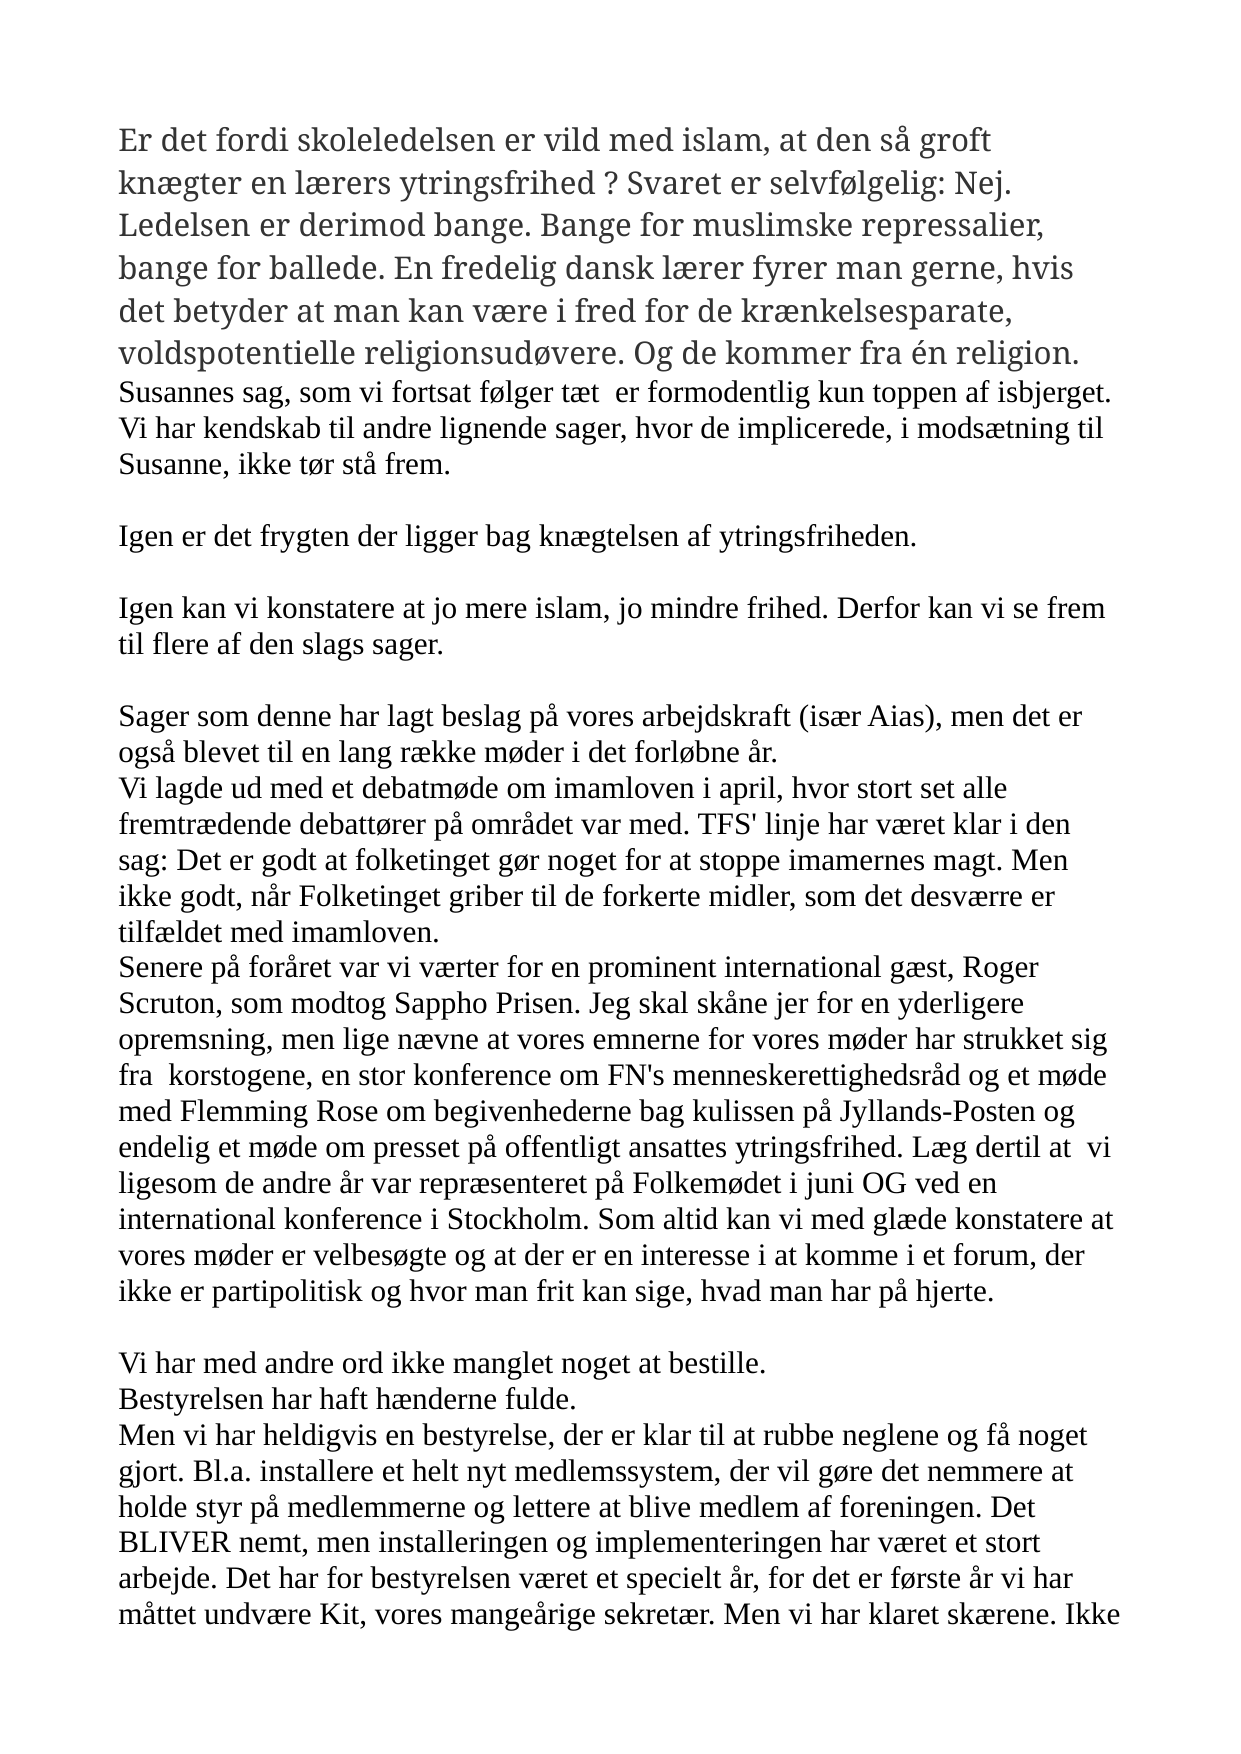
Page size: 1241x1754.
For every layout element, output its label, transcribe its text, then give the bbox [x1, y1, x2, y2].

text Vi har med andre ord ikke manglet noget at bestille. [118, 1344, 1122, 1380]
text Men vi har heldigvis en bestyrelse, der er klar til at rubbe neglene og få noget gjort. Bl.a. installere et helt nyt medlemssystem, der vil gøre det nemmere at holde styr på medlemmerne og lettere at blive medlem af foreningen. Det BLIVER nemt, men installeringen og implementeringen har været et stort arbejde. Det har for bestyrelsen været et specielt år, for det er første år vi har måttet undvære Kit, vores mangeårige sekretær. Men vi har klaret skærene. Ikke [118, 1416, 1122, 1632]
text Bestyrelsen har haft hænderne fulde. [118, 1380, 1122, 1416]
text Susannes sag, som vi fortsat følger tæt er formodentlig kun toppen af isbjerget. Vi har kendskab til andre lignende sager, hvor de implicerede, i modsætning til Susanne, ikke tør stå frem. [118, 374, 1122, 482]
text Er det fordi skoleledelsen er vild med islam, at den så groft knægter en lærers ytringsfrihed ? Svaret er selvfølgelig: Nej. Ledelsen er derimod bange. Bange for muslimske repressalier, bange for ballede. En fredelig dansk lærer fyrer man gerne, hvis det betyder at man kan være i fred for de krænkelsesparate, voldspotentielle religionsudøvere. Og de kommer fra én religion. [118, 118, 1122, 374]
text Igen kan vi konstatere at jo mere islam, jo mindre frihed. Derfor kan vi se frem til flere af den slags sager. [118, 589, 1122, 661]
text Igen er det frygten der ligger bag knægtelsen af ytringsfriheden. [118, 517, 1122, 553]
text Sager som denne har lagt beslag på vores arbejdskraft (især Aias), men det er også blevet til en lang række møder i det forløbne år. [118, 697, 1122, 769]
text Vi lagde ud med et debatmøde om imamloven i april, hvor stort set alle fremtrædende debattører på området var med. TFS' linje har været klar i den sag: Det er godt at folketinget gør noget for at stoppe imamernes magt. Men ikke godt, når Folketinget griber til de forkerte midler, som det desværre er tilfældet med imamloven. [118, 769, 1122, 949]
text Senere på foråret var vi værter for en prominent international gæst, Roger Scruton, som modtog Sappho Prisen. Jeg skal skåne jer for en yderligere opremsning, men lige nævne at vores emnerne for vores møder har strukket sig fra korstogene, en stor konference om FN's menneskerettighedsråd og et møde med Flemming Rose om begivenhederne bag kulissen på Jyllands-Posten og endelig et møde om presset på offentligt ansattes ytringsfrihed. Læg dertil at vi ligesom de andre år var repræsenteret på Folkemødet i juni OG ved en international konference i Stockholm. Som altid kan vi med glæde konstatere at vores møder er velbesøgte og at der er en interesse i at komme i et forum, der ikke er partipolitisk og hvor man frit kan sige, hvad man har på hjerte. [118, 949, 1122, 1308]
